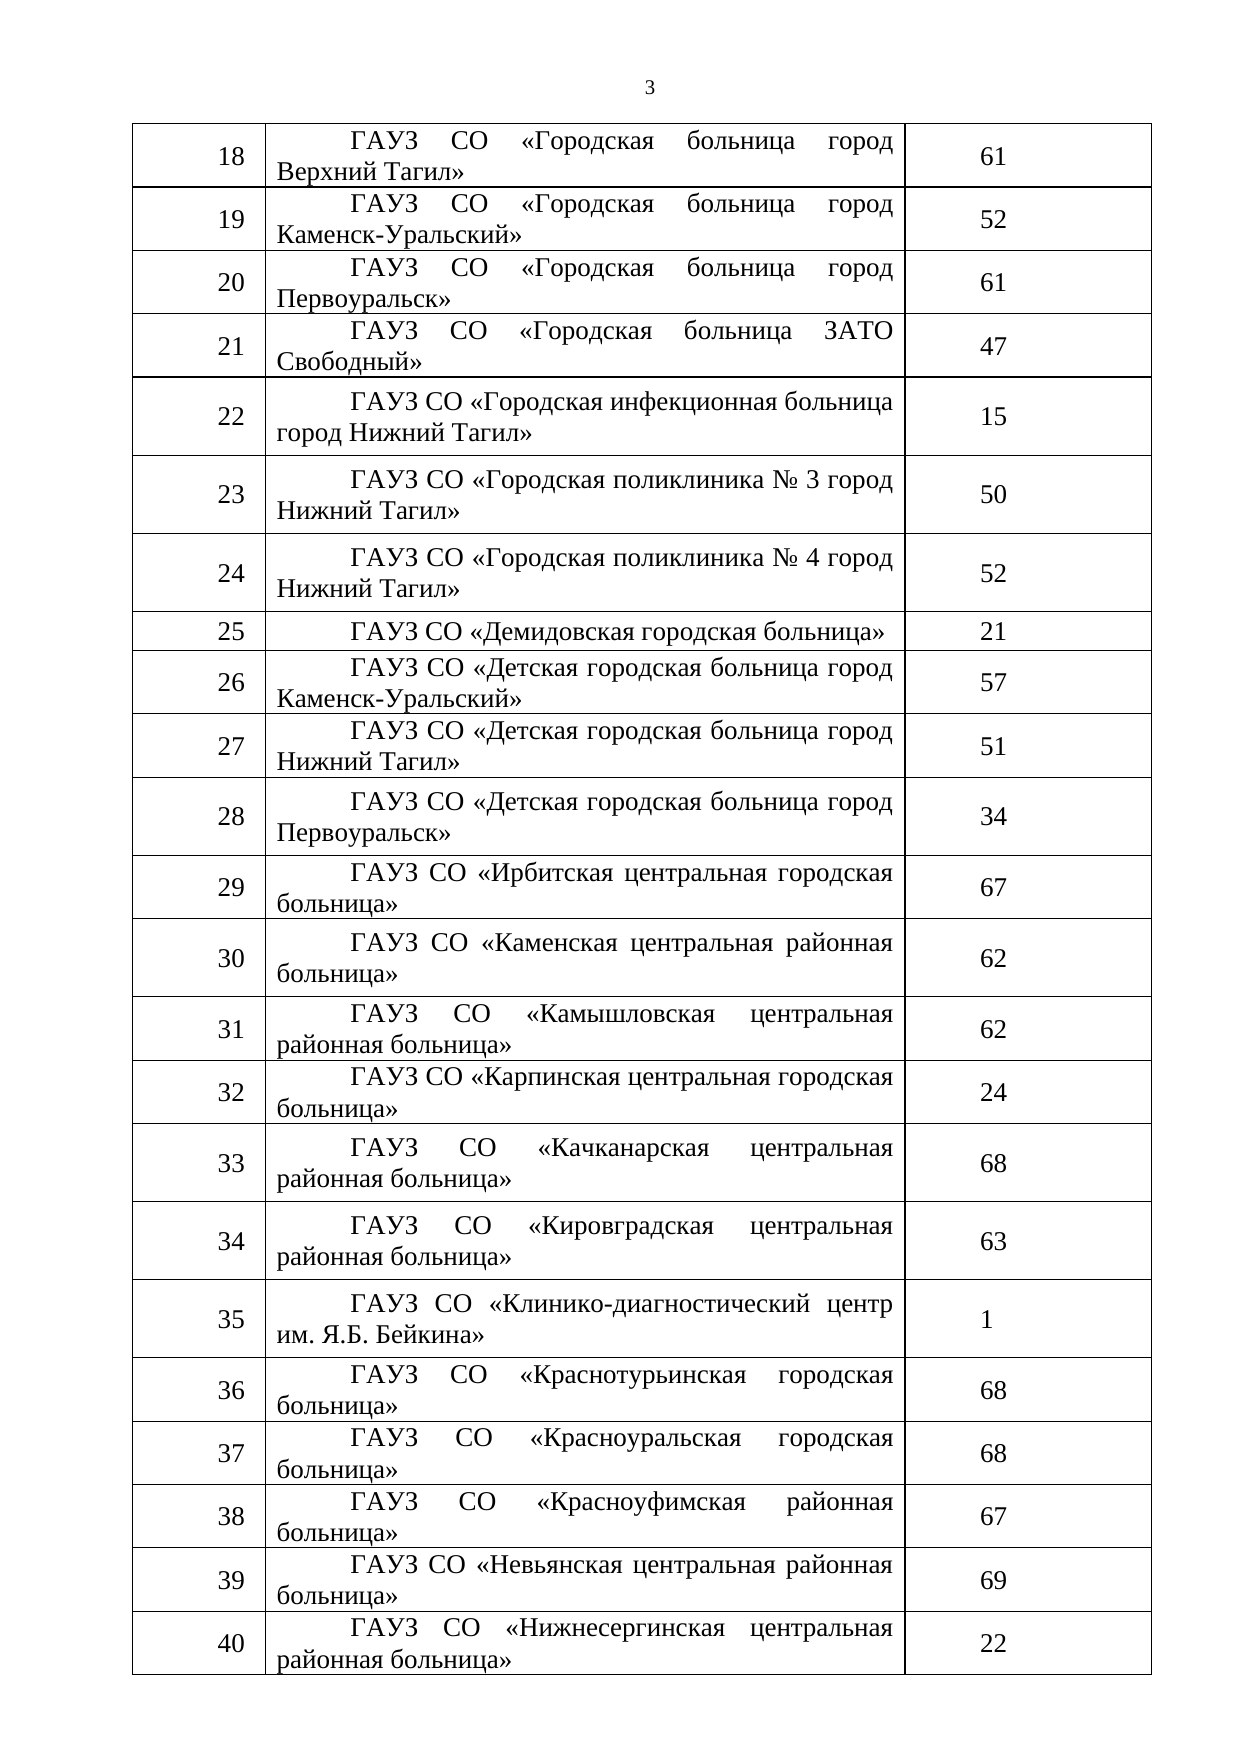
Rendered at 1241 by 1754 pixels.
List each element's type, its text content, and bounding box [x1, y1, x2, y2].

table_cell 34 [133, 1202, 265, 1279]
table_cell ГАУЗ СО «Клинико-диагностический центр им. Я.Б. Бейкина» [266, 1280, 904, 1357]
table_cell 31 [133, 997, 265, 1059]
table_cell 39 [133, 1548, 265, 1611]
table_cell 68 [906, 1358, 1151, 1421]
table_cell 50 [906, 456, 1151, 533]
table_cell ГАУЗ СО «Невьянская центральная районная больница» [266, 1548, 904, 1611]
table_cell 36 [133, 1358, 265, 1421]
table_cell ГАУЗ СО «Красноуфимская районная больница» [266, 1485, 904, 1547]
table_cell 22 [906, 1612, 1151, 1674]
table_cell 52 [906, 188, 1151, 250]
table_cell 63 [906, 1202, 1151, 1279]
table_cell ГАУЗ СО «Нижнесергинская центральная районная больница» [266, 1612, 904, 1674]
table_cell 1 [906, 1280, 1151, 1357]
table_cell ГАУЗ СО «Камышловская центральная районная больница» [266, 997, 904, 1059]
table_cell ГАУЗ СО «Городская поликлиника № 4 город Нижний Тагил» [266, 534, 904, 611]
table_cell 62 [906, 919, 1151, 996]
table_cell 68 [906, 1124, 1151, 1201]
table_cell ГАУЗ СО «Детская городская больница город Нижний Тагил» [266, 714, 904, 777]
table_cell 57 [906, 651, 1151, 713]
table_cell ГАУЗ СО «Демидовская городская больница» [266, 612, 904, 650]
table_cell 19 [133, 188, 265, 250]
table_cell ГАУЗ СО «Детская городская больница город Первоуральск» [266, 778, 904, 855]
table_cell 22 [133, 378, 265, 454]
table_cell 61 [906, 124, 1151, 186]
table_cell 69 [906, 1548, 1151, 1611]
table_cell 24 [906, 1061, 1151, 1123]
table_cell ГАУЗ СО «Городская поликлиника № 3 город Нижний Тагил» [266, 456, 904, 533]
table_cell 18 [133, 124, 265, 186]
table_cell 27 [133, 714, 265, 777]
table_cell ГАУЗ СО «Качканарская центральная районная больница» [266, 1124, 904, 1201]
table_cell 23 [133, 456, 265, 533]
table_cell 67 [906, 1485, 1151, 1547]
table_cell ГАУЗ СО «Красноуральская городская больница» [266, 1422, 904, 1484]
table_cell 29 [133, 856, 265, 918]
table_cell ГАУЗ СО «Городская больница ЗАТО Свободный» [266, 314, 904, 376]
table_cell 21 [906, 612, 1151, 650]
table_cell 28 [133, 778, 265, 855]
table_cell 67 [906, 856, 1151, 918]
table_cell ГАУЗ СО «Карпинская центральная городская больница» [266, 1061, 904, 1123]
table_cell ГАУЗ СО «Городская инфекционная больница город Нижний Тагил» [266, 378, 904, 454]
table_cell 21 [133, 314, 265, 376]
table_cell 24 [133, 534, 265, 611]
table_cell 35 [133, 1280, 265, 1357]
table_cell ГАУЗ СО «Ирбитская центральная городская больница» [266, 856, 904, 918]
table_cell ГАУЗ СО «Городская больница город Верхний Тагил» [266, 124, 904, 186]
table_cell 52 [906, 534, 1151, 611]
table_cell ГАУЗ СО «Кировградская центральная районная больница» [266, 1202, 904, 1279]
table_cell 68 [906, 1422, 1151, 1484]
table_cell 51 [906, 714, 1151, 777]
table_cell 34 [906, 778, 1151, 855]
table_cell 62 [906, 997, 1151, 1059]
table_cell 25 [133, 612, 265, 650]
table_cell ГАУЗ СО «Городская больница город Первоуральск» [266, 251, 904, 313]
table_cell 26 [133, 651, 265, 713]
table_cell 38 [133, 1485, 265, 1547]
table_cell 61 [906, 251, 1151, 313]
table_cell ГАУЗ СО «Детская городская больница город Каменск-Уральский» [266, 651, 904, 713]
table_cell 32 [133, 1061, 265, 1123]
table_cell 33 [133, 1124, 265, 1201]
table_cell 47 [906, 314, 1151, 376]
table_cell ГАУЗ СО «Краснотурьинская городская больница» [266, 1358, 904, 1421]
table_cell 37 [133, 1422, 265, 1484]
table_cell 20 [133, 251, 265, 313]
table_cell ГАУЗ СО «Городская больница город Каменск-Уральский» [266, 188, 904, 250]
table_cell 15 [906, 378, 1151, 454]
table_cell 30 [133, 919, 265, 996]
table_cell 40 [133, 1612, 265, 1674]
table_cell ГАУЗ СО «Каменская центральная районная больница» [266, 919, 904, 996]
